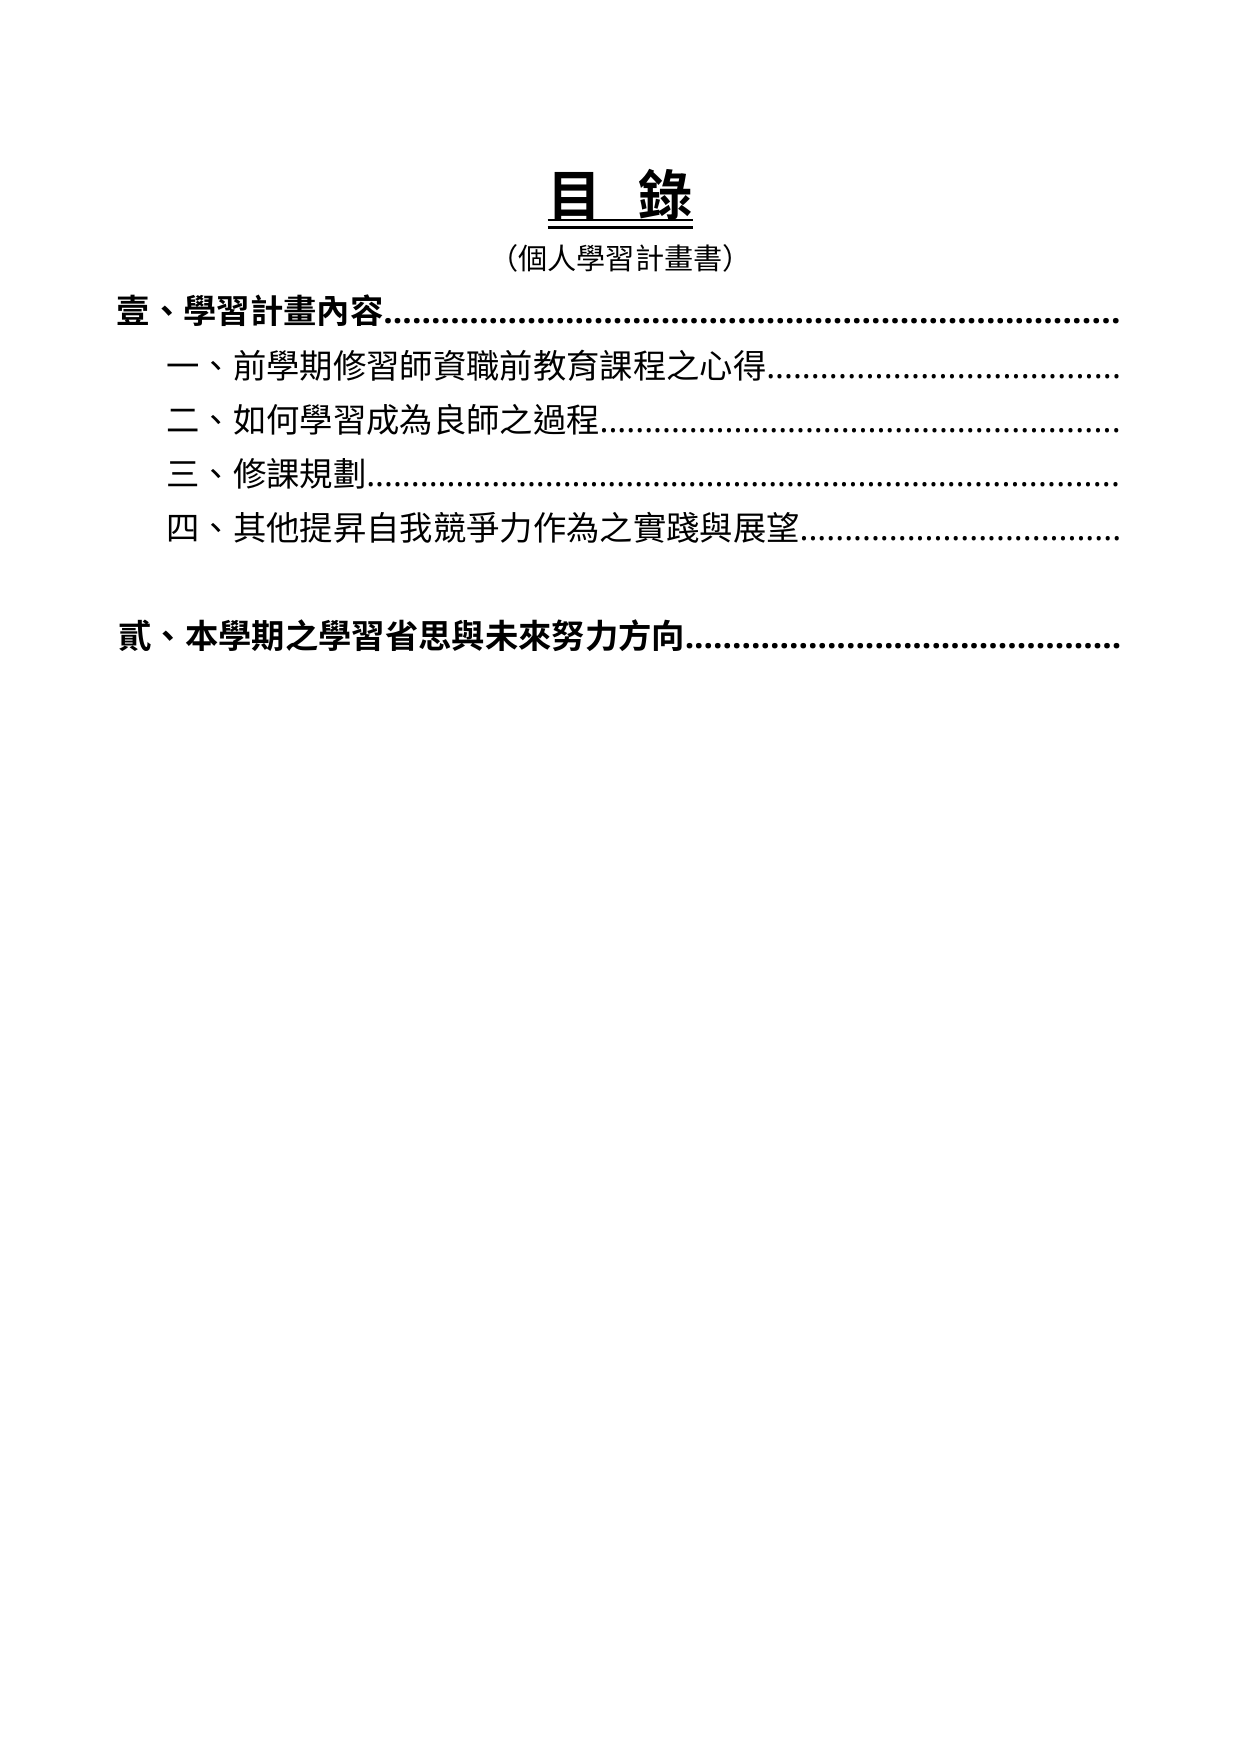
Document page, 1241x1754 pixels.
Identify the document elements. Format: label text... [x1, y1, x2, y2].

text （個人學習計畫書） [118, 226, 1122, 281]
text 一、前學期修習師資職前教育課程之心得 [149, 335, 1122, 389]
text 目 錄 [118, 172, 1122, 226]
text 二、如何學習成為良師之過程 [149, 389, 1122, 443]
text 四、其他提昇自我競爭力作為之實踐與展望 [149, 497, 1122, 551]
text 壹、學習計畫內容 [117, 281, 1122, 335]
text 三、修課規劃 [149, 443, 1122, 497]
text 貳、本學期之學習省思與未來努力方向 [118, 606, 1122, 660]
